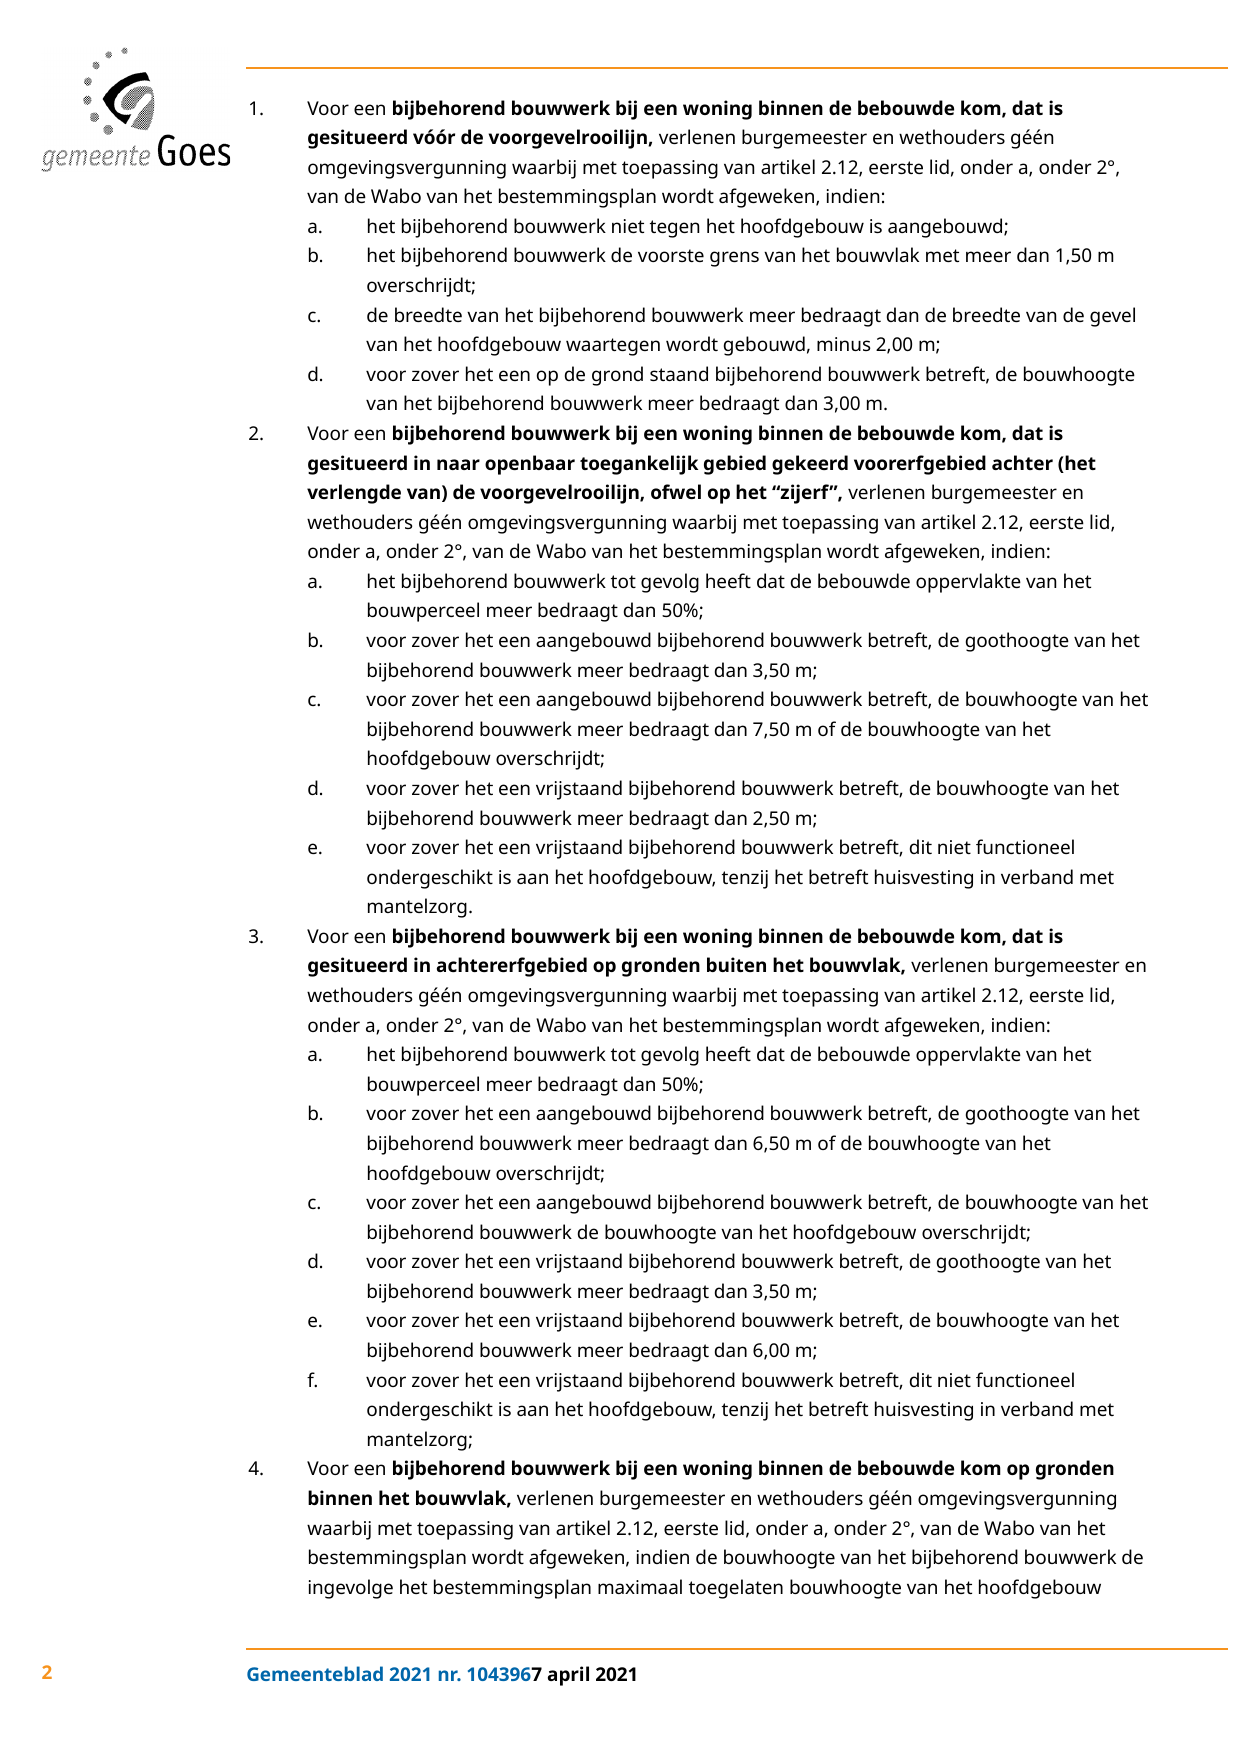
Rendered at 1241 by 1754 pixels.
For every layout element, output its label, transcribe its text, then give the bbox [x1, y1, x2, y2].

list Voor een bijbehorend bouwwerk bij een woning binnen de bebouwde kom, dat is gesitueerd in naar openbaar toegankelijk gebied gekeerd voorerfgebied achter (het verlengde van) de voorgevelrooilijn, ofwel op het “zijerf”, verlenen burgemeester en wethouders géén omgevingsvergunning waarbij met toepassing van artikel 2.12, eerste lid, onder a, onder 2°, van de Wabo van het bestemmingsplan wordt afgeweken, indien: [248, 420, 1152, 564]
list voor zover het een op de grond staand bijbehorend bouwwerk betreft, de bouwhoogte van het bijbehorend bouwwerk meer bedraagt dan 3,00 m. [307, 361, 1152, 416]
list Voor een bijbehorend bouwwerk bij een woning binnen de bebouwde kom, dat is gesitueerd in achtererfgebied op gronden buiten het bouwvlak, verlenen burgemeester en wethouders géén omgevingsvergunning waarbij met toepassing van artikel 2.12, eerste lid, onder a, onder 2°, van de Wabo van het bestemmingsplan wordt afgeweken, indien: [248, 923, 1152, 1038]
list voor zover het een aangebouwd bijbehorend bouwwerk betreft, de goothoogte van het bijbehorend bouwwerk meer bedraagt dan 3,50 m; [307, 627, 1152, 683]
list Voor een bijbehorend bouwwerk bij een woning binnen de bebouwde kom op gronden binnen het bouwvlak, verlenen burgemeester en wethouders géén omgevingsvergunning waarbij met toepassing van artikel 2.12, eerste lid, onder a, onder 2°, van de Wabo van het bestemmingsplan wordt afgeweken, indien de bouwhoogte van het bijbehorend bouwwerk de ingevolge het bestemmingsplan maximaal toegelaten bouwhoogte van het hoofdgebouw [248, 1456, 1152, 1600]
list voor zover het een vrijstaand bijbehorend bouwwerk betreft, de goothoogte van het bijbehorend bouwwerk meer bedraagt dan 3,50 m; [307, 1248, 1152, 1304]
list het bijbehorend bouwwerk tot gevolg heeft dat de bebouwde oppervlakte van het bouwperceel meer bedraagt dan 50%; [307, 568, 1152, 623]
list voor zover het een vrijstaand bijbehorend bouwwerk betreft, dit niet functioneel ondergeschikt is aan het hoofdgebouw, tenzij het betreft huisvesting in verband met mantelzorg. [307, 834, 1152, 919]
list voor zover het een aangebouwd bijbehorend bouwwerk betreft, de bouwhoogte van het bijbehorend bouwwerk meer bedraagt dan 7,50 m of de bouwhoogte van het hoofdgebouw overschrijdt; [307, 686, 1152, 771]
list voor zover het een vrijstaand bijbehorend bouwwerk betreft, de bouwhoogte van het bijbehorend bouwwerk meer bedraagt dan 2,50 m; [307, 775, 1152, 831]
list de breedte van het bijbehorend bouwwerk meer bedraagt dan de breedte van de gevel van het hoofdgebouw waartegen wordt gebouwd, minus 2,00 m; [307, 302, 1152, 357]
list voor zover het een vrijstaand bijbehorend bouwwerk betreft, dit niet functioneel ondergeschikt is aan het hoofdgebouw, tenzij het betreft huisvesting in verband met mantelzorg; [307, 1367, 1152, 1452]
picture [41, 47, 231, 172]
list voor zover het een aangebouwd bijbehorend bouwwerk betreft, de bouwhoogte van het bijbehorend bouwwerk de bouwhoogte van het hoofdgebouw overschrijdt; [307, 1189, 1152, 1245]
list het bijbehorend bouwwerk niet tegen het hoofdgebouw is aangebouwd; [307, 213, 1152, 239]
list het bijbehorend bouwwerk de voorste grens van het bouwvlak met meer dan 1,50 m overschrijdt; [307, 243, 1152, 298]
list Voor een bijbehorend bouwwerk bij een woning binnen de bebouwde kom, dat is gesitueerd vóór de voorgevelrooilijn, verlenen burgemeester en wethouders géén omgevingsvergunning waarbij met toepassing van artikel 2.12, eerste lid, onder a, onder 2°, van de Wabo van het bestemmingsplan wordt afgeweken, indien: [248, 95, 1152, 209]
list voor zover het een aangebouwd bijbehorend bouwwerk betreft, de goothoogte van het bijbehorend bouwwerk meer bedraagt dan 6,50 m of de bouwhoogte van het hoofdgebouw overschrijdt; [307, 1101, 1152, 1186]
list het bijbehorend bouwwerk tot gevolg heeft dat de bebouwde oppervlakte van het bouwperceel meer bedraagt dan 50%; [307, 1041, 1152, 1097]
list voor zover het een vrijstaand bijbehorend bouwwerk betreft, de bouwhoogte van het bijbehorend bouwwerk meer bedraagt dan 6,00 m; [307, 1308, 1152, 1363]
